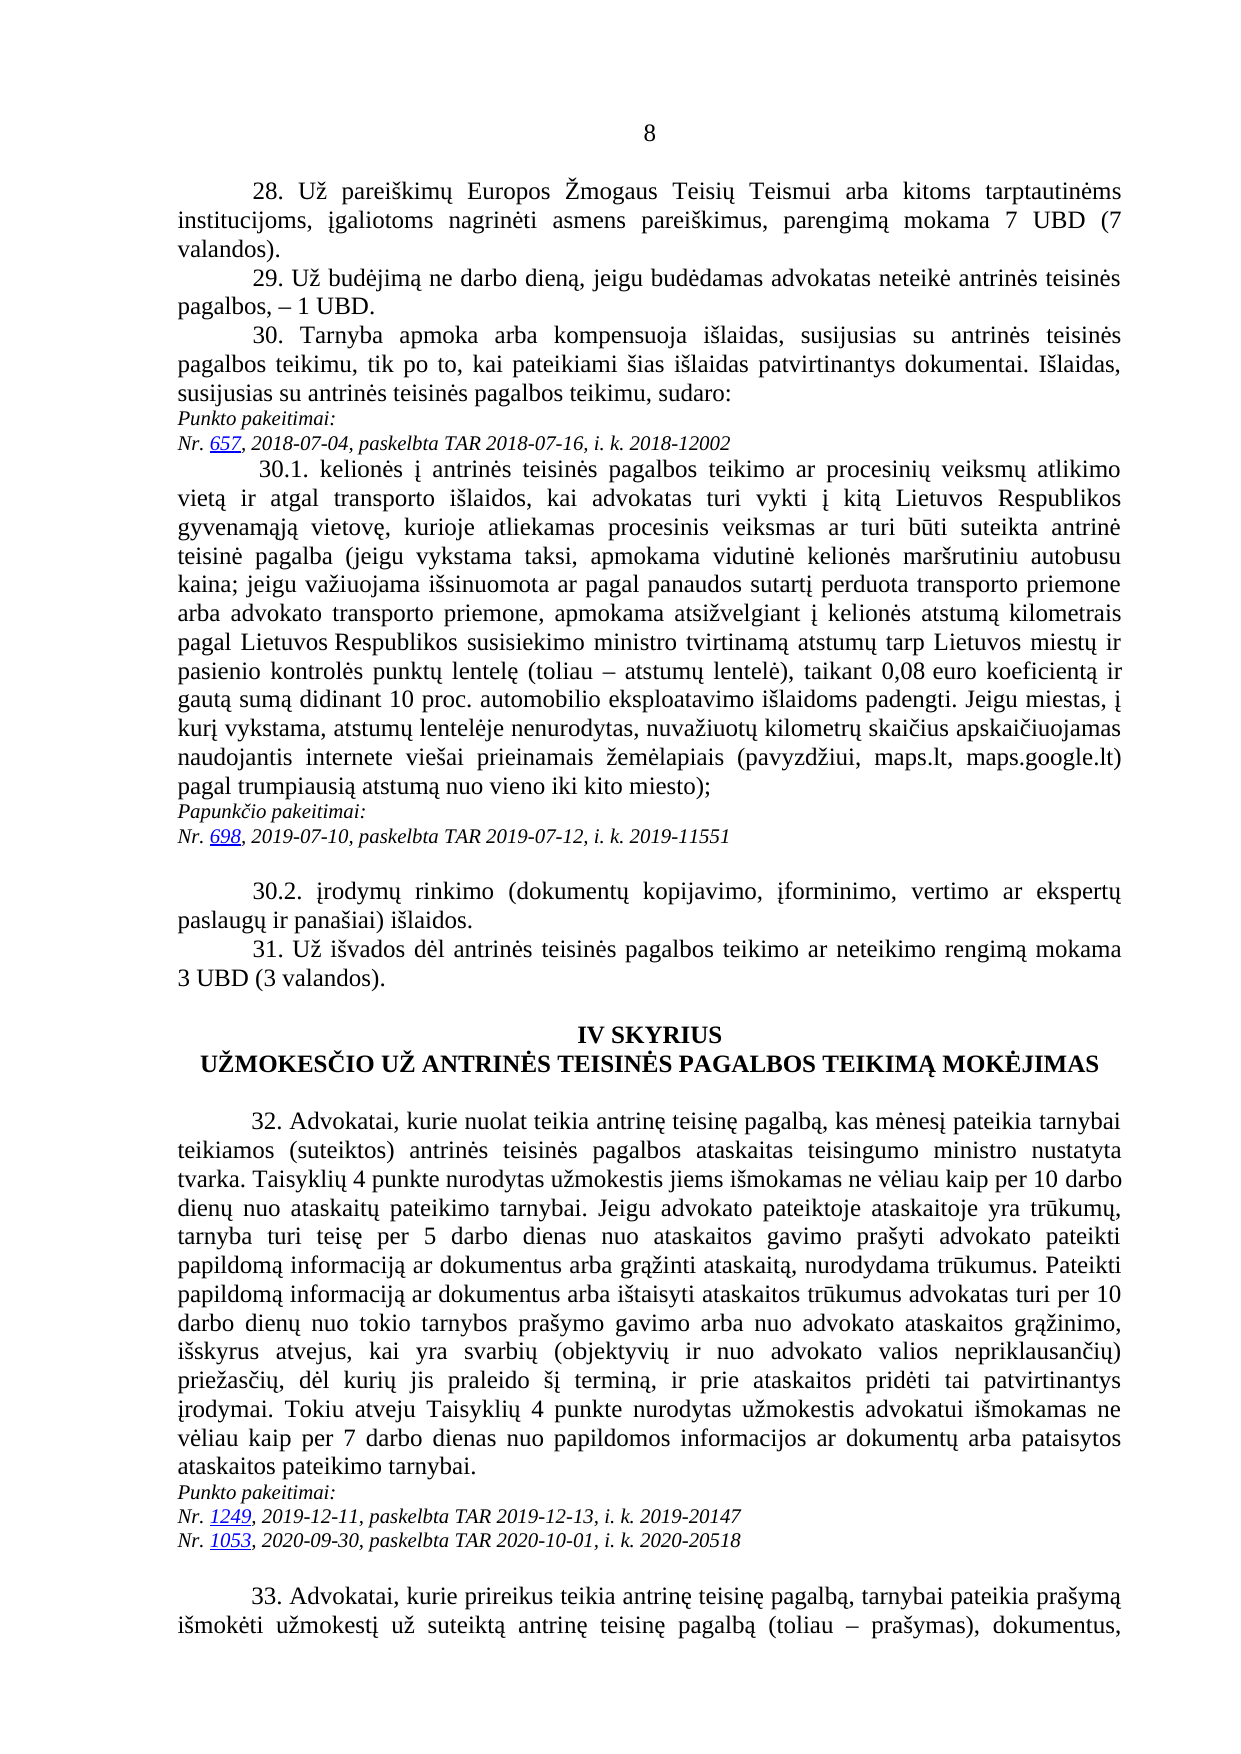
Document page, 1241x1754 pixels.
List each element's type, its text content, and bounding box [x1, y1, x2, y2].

text Punkto pakeitimai: [177, 1480, 1122, 1504]
text Nr. 698, 2019-07-10, paskelbta TAR 2019-07-12, i. k. 2019-11551 [177, 823, 1122, 848]
text UŽMOKESČIO UŽ ANTRINĖS TEISINĖS PAGALBOS TEIKIMĄ MOKĖJIMAS [177, 1049, 1122, 1078]
text Nr. 1053, 2020-09-30, paskelbta TAR 2020-10-01, i. k. 2020-20518 [177, 1528, 1122, 1552]
text 28. Už pareiškimų Europos Žmogaus Teisių Teismui arba kitoms tarptautinėms institucijoms, įgaliotoms nagrinėti asmens pareiškimus, parengimą mokama 7 UBD (7 valandos). [177, 176, 1122, 263]
text 29. Už budėjimą ne darbo dieną, jeigu budėdamas advokatas neteikė antrinės teisinės pagalbos, – 1 UBD. [177, 263, 1122, 320]
text Nr. 657, 2018-07-04, paskelbta TAR 2018-07-16, i. k. 2018-12002 [177, 430, 1122, 454]
text 30. Tarnyba apmoka arba kompensuoja išlaidas, susijusias su antrinės teisinės pagalbos teikimu, tik po to, kai pateikiami šias išlaidas patvirtinantys dokumentai. Išlaidas, susijusias su antrinės teisinės pagalbos teikimu, sudaro: [177, 320, 1122, 406]
text Nr. 1249, 2019-12-11, paskelbta TAR 2019-12-13, i. k. 2019-20147 [177, 1504, 1122, 1528]
text 32. Advokatai, kurie nuolat teikia antrinę teisinę pagalbą, kas mėnesį pateikia tarnybai teikiamos (suteiktos) antrinės teisinės pagalbos ataskaitas teisingumo ministro nustatyta tvarka. Taisyklių 4 punkte nurodytas užmokestis jiems išmokamas ne vėliau kaip per 10 darbo dienų nuo ataskaitų pateikimo tarnybai. Jeigu advokato pateiktoje ataskaitoje yra trūkumų, tarnyba turi teisę per 5 darbo dienas nuo ataskaitos gavimo prašyti advokato pateikti papildomą informaciją ar dokumentus arba grąžinti ataskaitą, nurodydama trūkumus. Pateikti papildomą informaciją ar dokumentus arba ištaisyti ataskaitos trūkumus advokatas turi per 10 darbo dienų nuo tokio tarnybos prašymo gavimo arba nuo advokato ataskaitos grąžinimo, išskyrus atvejus, kai yra svarbių (objektyvių ir nuo advokato valios nepriklausančių) priežasčių, dėl kurių jis praleido šį terminą, ir prie ataskaitos pridėti tai patvirtinantys įrodymai. Tokiu atveju Taisyklių 4 punkte nurodytas užmokestis advokatui išmokamas ne vėliau kaip per 7 darbo dienas nuo papildomos informacijos ar dokumentų arba pataisytos ataskaitos pateikimo tarnybai. [177, 1106, 1122, 1480]
text Punkto pakeitimai: [177, 406, 1122, 430]
text 30.1. kelionės į antrinės teisinės pagalbos teikimo ar procesinių veiksmų atlikimo vietą ir atgal transporto išlaidos, kai advokatas turi vykti į kitą Lietuvos Respublikos gyvenamąją vietovę, kurioje atliekamas procesinis veiksmas ar turi būti suteikta antrinė teisinė pagalba (jeigu vykstama taksi, apmokama vidutinė kelionės maršrutiniu autobusu kaina; jeigu važiuojama išsinuomota ar pagal panaudos sutartį perduota transporto priemone arba advokato transporto priemone, apmokama atsižvelgiant į kelionės atstumą kilometrais pagal Lietuvos Respublikos susisiekimo ministro tvirtinamą atstumų tarp Lietuvos miestų ir pasienio kontrolės punktų lentelę (toliau – atstumų lentelė), taikant 0,08 euro koeficientą ir gautą sumą didinant 10 proc. automobilio eksploatavimo išlaidoms padengti. Jeigu miestas, į kurį vykstama, atstumų lentelėje nenurodytas, nuvažiuotų kilometrų skaičius apskaičiuojamas naudojantis internete viešai prieinamais žemėlapiais (pavyzdžiui, maps.lt, maps.google.lt) pagal trumpiausią atstumą nuo vieno iki kito miesto); [177, 454, 1122, 799]
text 30.2. įrodymų rinkimo (dokumentų kopijavimo, įforminimo, vertimo ar ekspertų paslaugų ir panašiai) išlaidos. [177, 876, 1122, 934]
text 31. Už išvados dėl antrinės teisinės pagalbos teikimo ar neteikimo rengimą mokama 3 UBD (3 valandos). [177, 934, 1122, 991]
text IV SKYRIUS [177, 1020, 1122, 1049]
text 33. Advokatai, kurie prireikus teikia antrinę teisinę pagalbą, tarnybai pateikia prašymą išmokėti užmokestį už suteiktą antrinę teisinę pagalbą (toliau – prašymas), dokumentus, [177, 1581, 1122, 1638]
text Papunkčio pakeitimai: [177, 799, 1122, 823]
